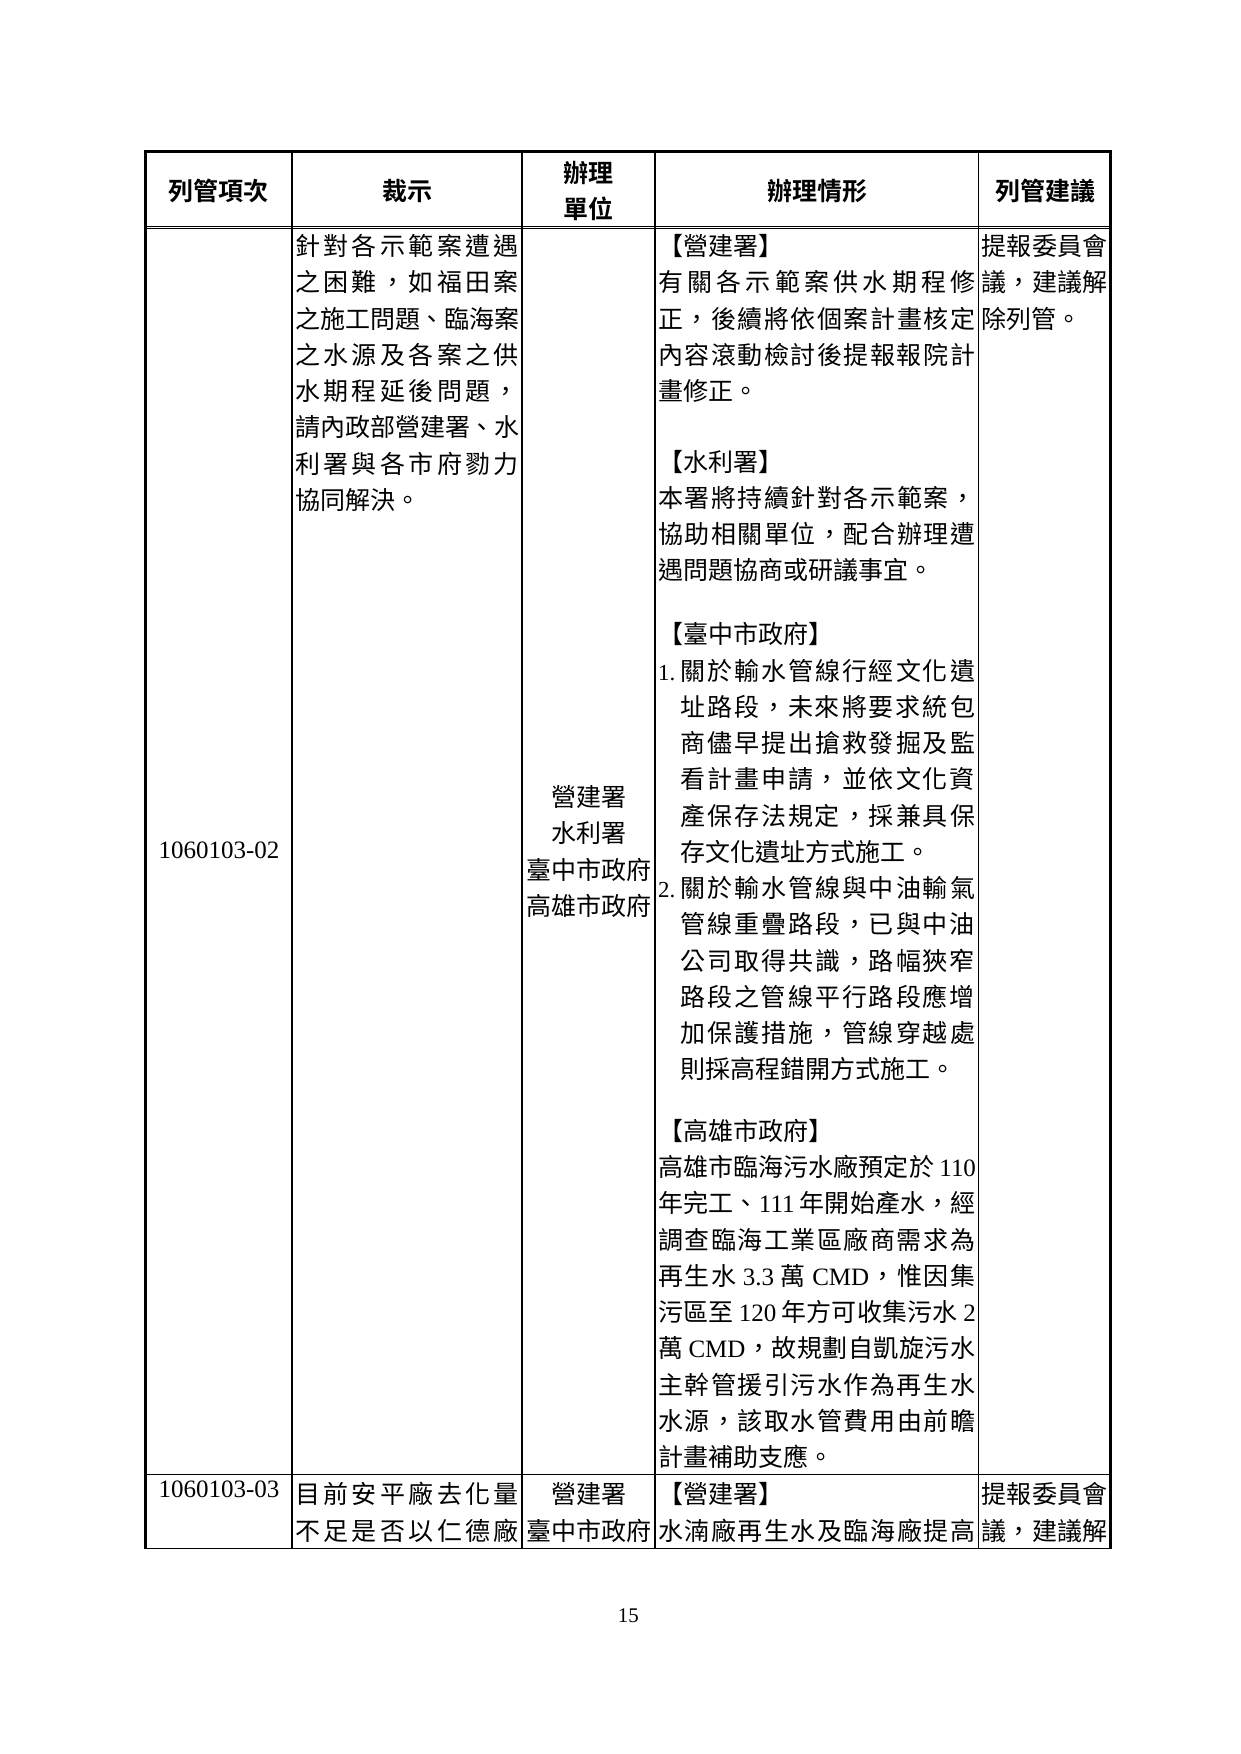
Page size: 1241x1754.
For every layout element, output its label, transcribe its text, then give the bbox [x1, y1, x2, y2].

table_cell 【營建署】 有關各示範案供水期程修正，後續將依個案計畫核定內容滾動檢討後提報報院計畫修正。 【水利署】 本署將持續針對各示範案，協助相關單位，配合辦理遭遇問題協商或研議事宜。 【臺中市政府】 關於輸水管線行經文化遺址路段，未來將要求統包商儘早提出搶救發掘及監看計畫申請，並依文化資產保存法規定，採兼具保存文化遺址方式施工。 關於輸水管線與中油輸氣管線重疊路段，已與中油公司取得共識，路幅狹窄路段之管線平行路段應增加保護措施，管線穿越處則採高程錯開方式施工。 【高雄市政府】 高雄市臨海污水廠預定於110年完工、111年開始產水，經調查臨海工業區廠商需求為再生水3.3萬CMD，惟因集污區至120年方可收集污水2萬CMD，故規劃自凱旋污水主幹管援引污水作為再生水水源，該取水管費用由前瞻計畫補助支應。 [656, 229, 978, 1474]
table_cell 目前安平廠去化量不足是否以仁德廠 [293, 1475, 521, 1547]
table_cell 針對各示範案遭遇之困難，如福田案之施工問題、臨海案之水源及各案之供水期程延後問題，請內政部營建署、水利署與各市府勠力協同解決。 [293, 229, 521, 1474]
table_header 列管項次 [147, 153, 291, 226]
table_cell 提報委員會議，建議解 [979, 1475, 1109, 1547]
table_header 辦理情形 [656, 153, 978, 226]
table_cell 1060103-02 [147, 229, 291, 1474]
table_cell 1060103-03 [147, 1475, 291, 1547]
table_header 裁示 [293, 153, 521, 226]
table_cell 【營建署】 水湳廠再生水及臨海廠提高供水規劃量已由本署提報於前瞻基礎建設計畫辦理，安平廠再生水去化規模請臺南市政府儘速提出報院計畫修正版送本署審查，後續將依個案計畫核定內容滾動檢討後提報報院計畫修正。 【臺中市政府】 「臺中市水湳水資源回收中心再生水工程」已併入「前瞻基礎建設計畫-水環境建設（水與發展）再生水工程推動計畫」，採有償BTO促參模式辦理，有關「先期計畫書」及「興建、移轉及營運案(BTO)建設及財務計畫書」俟中科管理局區內代辦範圍確認後辦理報核程序。 。 【臺南市政府】 安平再生水統包工程計畫案業，經與南科管理局及台積電公司研商，達成提供符合21項水質之再生水共識： 針對111年6月供水1萬CMD，113年6月供水3.75CMD萬。 有關水質部分業依107年2月3日國發會主委決議：由臺南市政府供水至南科園區配水池(20項水質)，再由臺南科管理局處理後供水至台積電(21項水質含尿素)。 目前三方用水契約，已達成共識目前簽核中，預計108年9月完成用水契約簽訂。 目前安平推動計畫業依營建署意見於108年5月27日重新提送營建署報內政部核定中，預計108年10月辦理安平再生水統包工程招標作業。 另仁德再生水業取得奇美實業用水意向書初期0.6萬-0.8萬CMD，後續俟水質狀況提高至1萬CMD。預計113年6月供水0.6萬CMD及114年6月供1萬CMD。 【高雄市政府】 高雄市政府水利局於106年初即積極與臨海工業區各潛在再生水需求廠商協商，目前已確認有中鋼、中油大林廠、中石化、李長榮化工及李長榮科技等5間廠商，同意於鳳山再生水水質條件下，使用再生水共計3.3萬CMD，未來將因應產業用水需求擴建，預估可達日產量6萬噸再生水規模，作為周邊產業發展永續水源。 【南科管理局】 台南地區再生水廠可提供符合園區廠商之再生水水質及需求量下，園區將使用再生水，預估最大量約為7.3萬CMD，其餘用水將由自來水供應，倘自來水水源及再生水開發計畫未如預期或園區內需有緊急用水調度時，建請經濟部水利署將協調各供水單位全力配合供應。 [656, 1475, 978, 1547]
table_cell 營建署 臺中市政府 [523, 1475, 654, 1547]
table_cell 營建署 水利署 臺中市政府 高雄市政府 [523, 229, 654, 1474]
table_cell 提報委員會議，建議解除列管。 [979, 229, 1109, 1474]
table_header 辦理 單位 [523, 153, 654, 226]
table_header 列管建議 [979, 153, 1109, 226]
